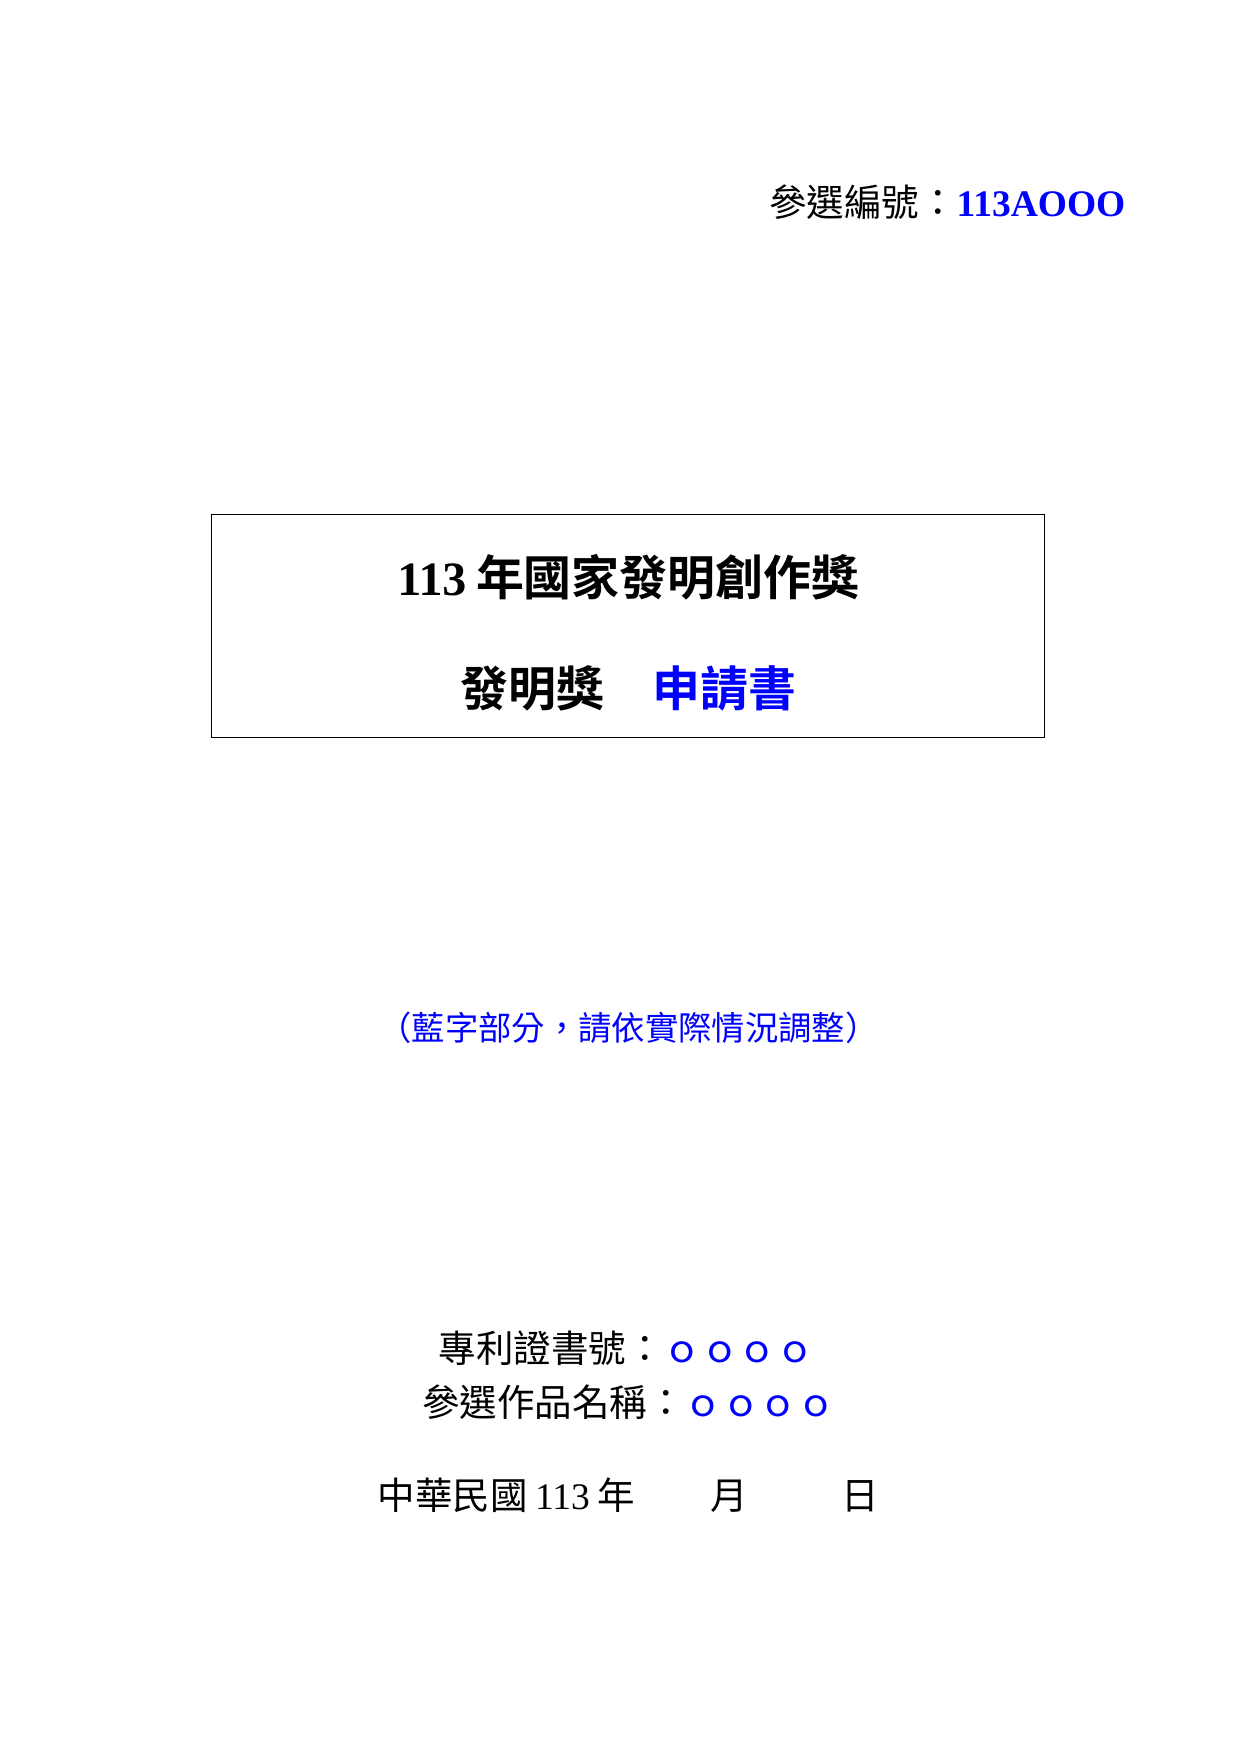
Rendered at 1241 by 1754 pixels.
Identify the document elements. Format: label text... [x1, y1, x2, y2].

text （藍字部分，請依實際情況調整） [131, 1002, 1125, 1050]
text 中華民國113年 月 日 [131, 1466, 1125, 1520]
text 參選作品名稱：ｏｏｏｏ [131, 1373, 1125, 1427]
table_header 113年國家發明創作獎 發明獎 申請書 [212, 515, 1044, 737]
text 專利證書號：ｏｏｏｏ [127, 1319, 1125, 1373]
text 參選編號：113AOOO [131, 158, 1125, 221]
